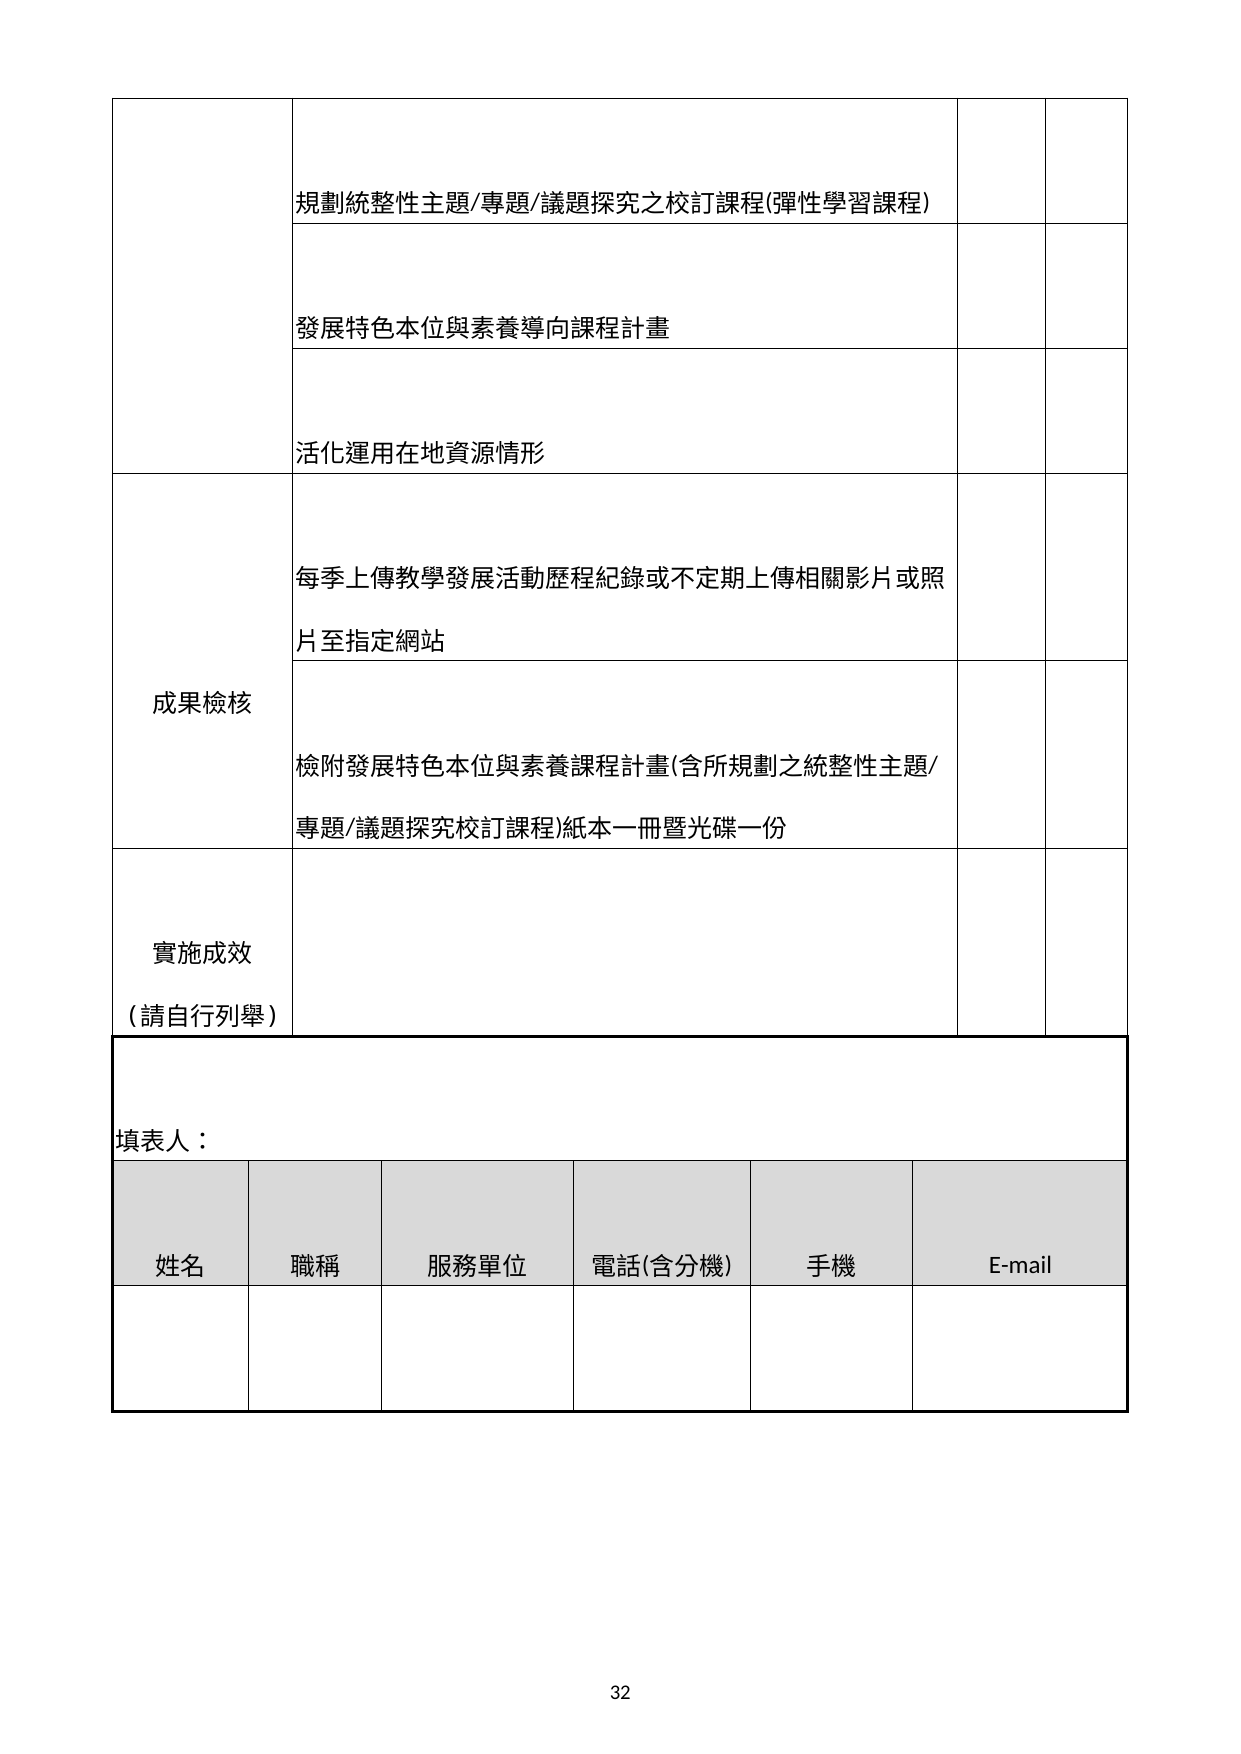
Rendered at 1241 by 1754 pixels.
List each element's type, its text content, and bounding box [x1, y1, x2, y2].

table_cell [1046, 849, 1127, 1035]
table_cell [574, 1286, 750, 1410]
table_cell [1046, 661, 1127, 847]
table_cell E-mail [913, 1161, 1126, 1285]
table_cell [293, 849, 957, 1035]
table_cell 手機 [751, 1161, 912, 1285]
table_cell 服務單位 [382, 1161, 573, 1285]
table_cell [1046, 474, 1127, 660]
table_cell [958, 349, 1045, 472]
table_cell [958, 849, 1045, 1035]
table_cell 實施成效 (請自行列舉) [113, 849, 292, 1035]
table_cell 活化運用在地資源情形 [293, 349, 957, 472]
table_cell [913, 1286, 1126, 1410]
table_cell [382, 1286, 573, 1410]
table_cell [958, 661, 1045, 847]
table_cell 電話(含分機) [574, 1161, 750, 1285]
table_cell [958, 474, 1045, 660]
table_cell 成果檢核 [113, 474, 292, 847]
table_cell [113, 99, 292, 472]
table_cell 填表人： [114, 1038, 1126, 1160]
table_cell [958, 224, 1045, 347]
table_cell 姓名 [114, 1161, 248, 1285]
table_cell [114, 1286, 248, 1410]
table_cell [958, 99, 1045, 222]
table_cell 檢附發展特色本位與素養課程計畫(含所規劃之統整性主題/ 專題/議題探究校訂課程)紙本一冊暨光碟一份 [293, 661, 957, 847]
table_cell 職稱 [249, 1161, 381, 1285]
table_cell [249, 1286, 381, 1410]
table_cell [1046, 349, 1127, 472]
table_cell 規劃統整性主題/專題/議題探究之校訂課程(彈性學習課程) [293, 99, 957, 222]
table_cell 每季上傳教學發展活動歷程紀錄或不定期上傳相關影片或照 片至指定網站 [293, 474, 957, 660]
table_cell [1046, 224, 1127, 347]
table_cell [1046, 99, 1127, 222]
table_cell 發展特色本位與素養導向課程計畫 [293, 224, 957, 347]
table_cell [751, 1286, 912, 1410]
